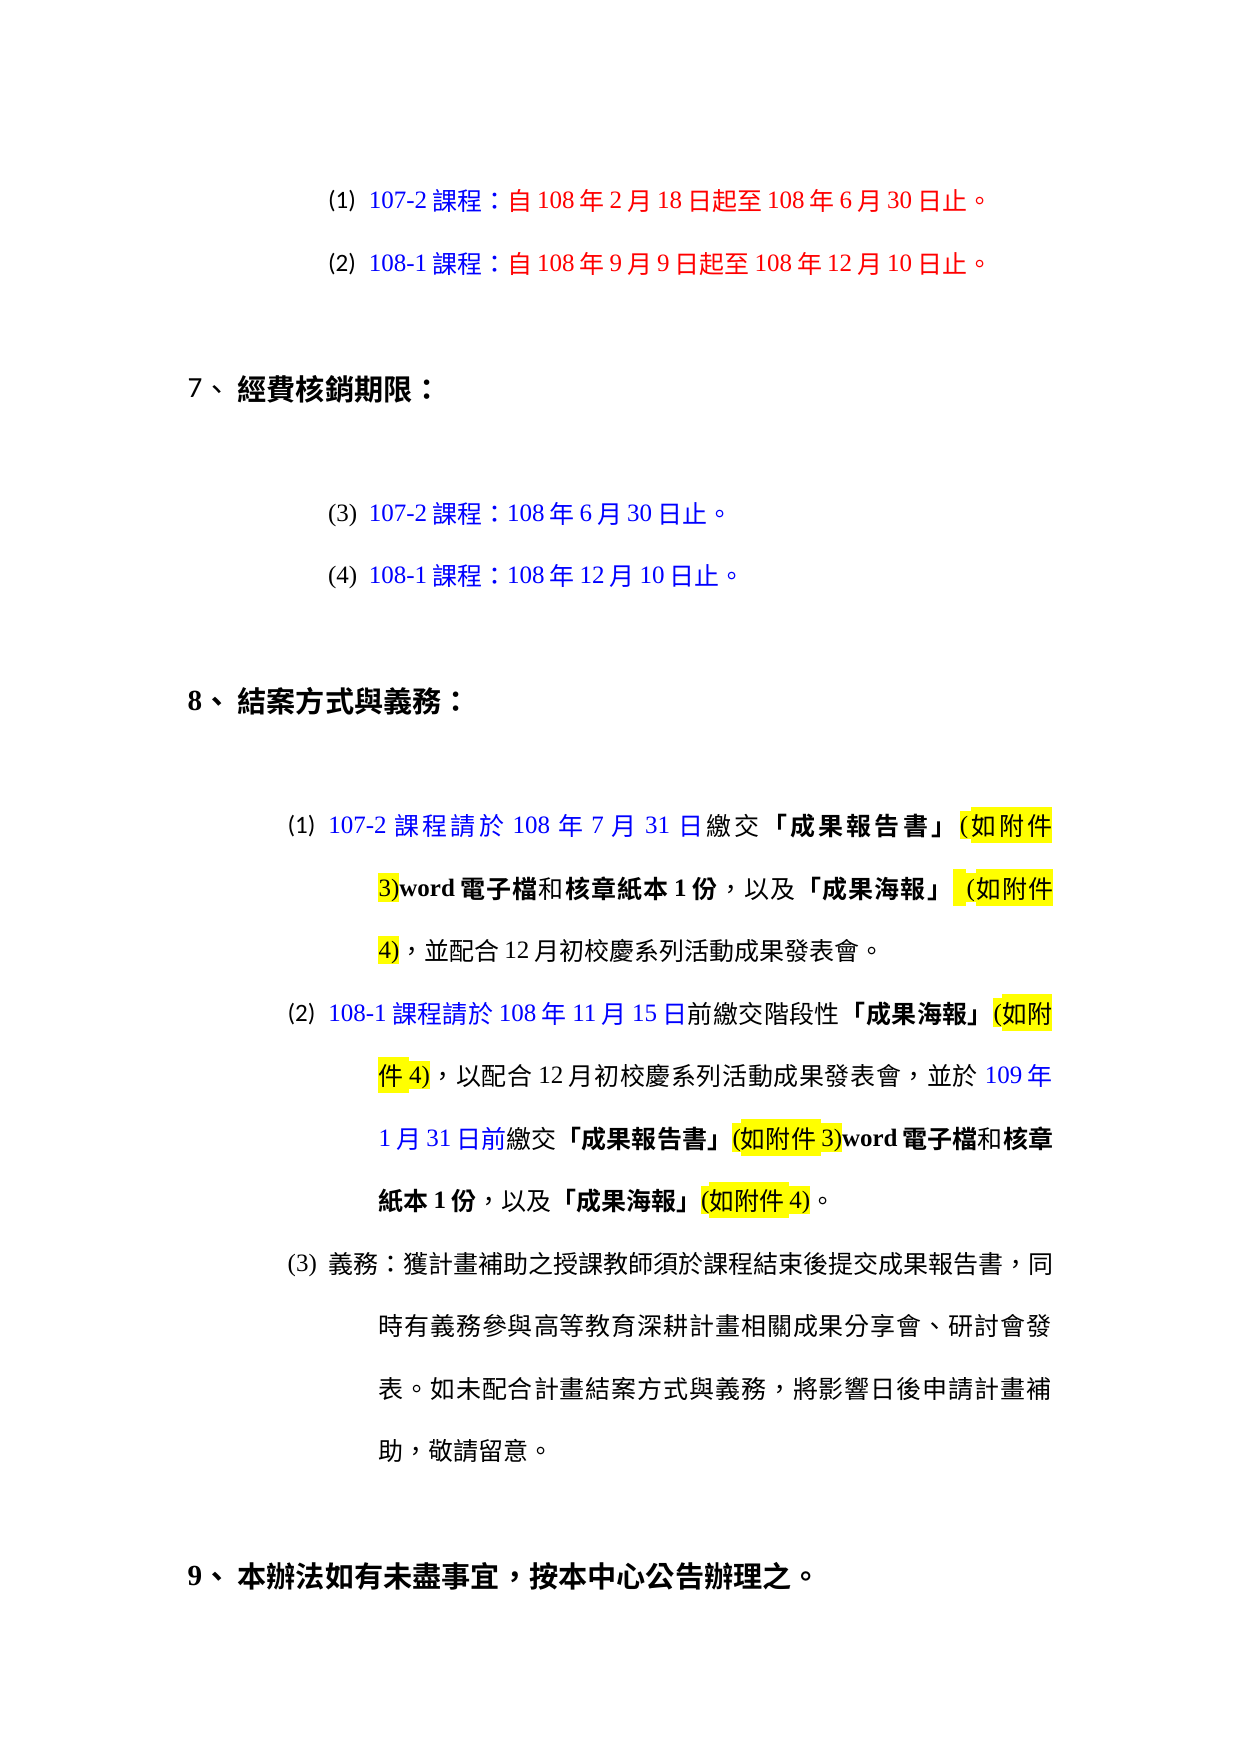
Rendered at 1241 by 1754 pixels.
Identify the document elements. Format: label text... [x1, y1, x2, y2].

list 108-1課程：108年12月10日止。 [328, 533, 1053, 596]
list 結案方式與義務： [187, 658, 1053, 721]
list 108-1課程：自108年9月9日起至108年12月10日止。 [328, 221, 1053, 283]
list 107-2課程：自108年2月18日起至108年6月30日止。 [328, 158, 1053, 221]
list 107-2課程請於108年7月31日繳交「成果報告書」(如附件3)word電子檔和核章紙本1份，以及「成果海報」 (如附件4)，並配合12月初校慶系列活動成果發表會。 [287, 783, 1053, 971]
list 本辦法如有未盡事宜，按本中心公告辦理之。 [187, 1533, 1053, 1596]
list 義務：獲計畫補助之授課教師須於課程結束後提交成果報告書，同時有義務參與高等教育深耕計畫相關成果分享會、研討會發表。如未配合計畫結案方式與義務，將影響日後申請計畫補助，敬請留意。 [287, 1221, 1053, 1471]
list 108-1課程請於108年11月15日前繳交階段性「成果海報」(如附件4)，以配合12月初校慶系列活動成果發表會，並於109年1月31日前繳交「成果報告書」(如附件3)word電子檔和核章紙本1份，以及「成果海報」(如附件4)。 [287, 971, 1053, 1221]
list 經費核銷期限： [187, 346, 1053, 408]
list 107-2課程：108年6月30日止。 [328, 471, 1053, 533]
